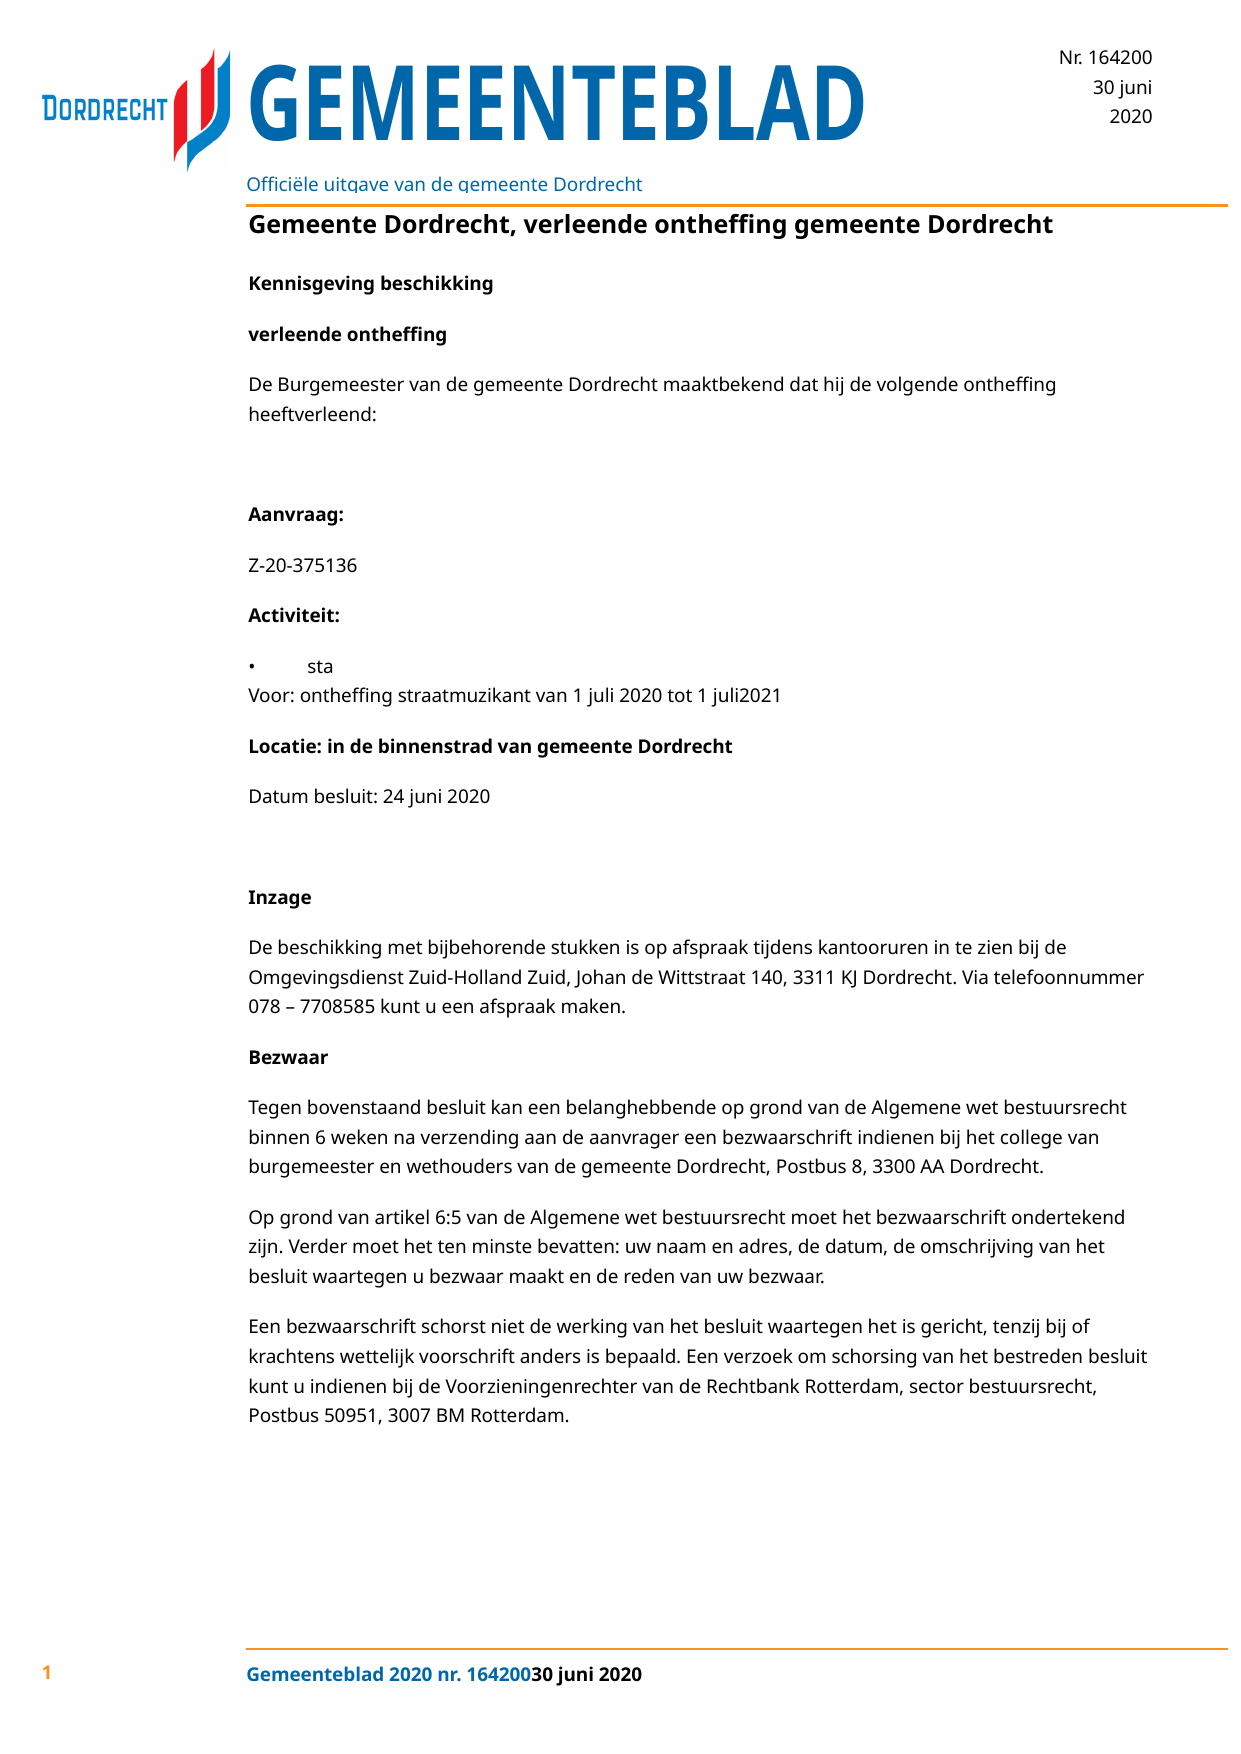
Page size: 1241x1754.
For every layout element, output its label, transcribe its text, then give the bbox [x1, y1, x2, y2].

text Een bezwaarschrift schorst niet de werking van het besluit waartegen het is gericht, tenzij bij of krachtens wettelijk voorschrift anders is bepaald. Een verzoek om schorsing van het bestreden besluit kunt u indienen bij de Voorzieningenrechter van de Rechtbank Rotterdam, sector bestuursrecht, Postbus 50951, 3007 BM Rotterdam. [248, 1314, 1152, 1428]
text Bezwaar [248, 1044, 1152, 1070]
text Activiteit: [248, 602, 1152, 628]
text Kennisgeving beschikking [248, 270, 1152, 296]
picture [41, 47, 231, 172]
text Inzage [248, 884, 1152, 910]
text Gemeente Dordrecht, verleende ontheffing gemeente Dordrecht [248, 207, 1152, 241]
text Voor: ontheffing straatmuzikant van 1 juli 2020 tot 1 juli2021 [248, 682, 1152, 708]
text Op grond van artikel 6:5 van de Algemene wet bestuursrecht moet het bezwaarschrift ondertekend zijn. Verder moet het ten minste bevatten: uw naam en adres, de datum, de omschrijving van het besluit waartegen u bezwaar maakt en de reden van uw bezwaar. [248, 1204, 1152, 1289]
text Datum besluit: 24 juni 2020 [248, 783, 1152, 809]
text Aanvraag: [248, 502, 1152, 527]
text Tegen bovenstaand besluit kan een belanghebbende op grond van de Algemene wet bestuursrecht binnen 6 weken na verzending aan de aanvrager een bezwaarschrift indienen bij het college van burgemeester en wethouders van de gemeente Dordrecht, Postbus 8, 3300 AA Dordrecht. [248, 1094, 1152, 1179]
text De beschikking met bijbehorende stukken is op afspraak tijdens kantooruren in te zien bij de Omgevingsdienst Zuid-Holland Zuid, Johan de Wittstraat 140, 3311 KJ Dordrecht. Via telefoonnummer 078 – 7708585 kunt u een afspraak maken. [248, 934, 1152, 1019]
text verleende ontheffing [248, 321, 1152, 346]
text De Burgemeester van de gemeente Dordrecht maaktbekend dat hij de volgende ontheffing heeftverleend: [248, 371, 1152, 426]
list sta [248, 653, 1152, 678]
text Locatie: in de binnenstrad van gemeente Dordrecht [248, 733, 1152, 758]
text Z-20-375136 [248, 552, 1152, 578]
